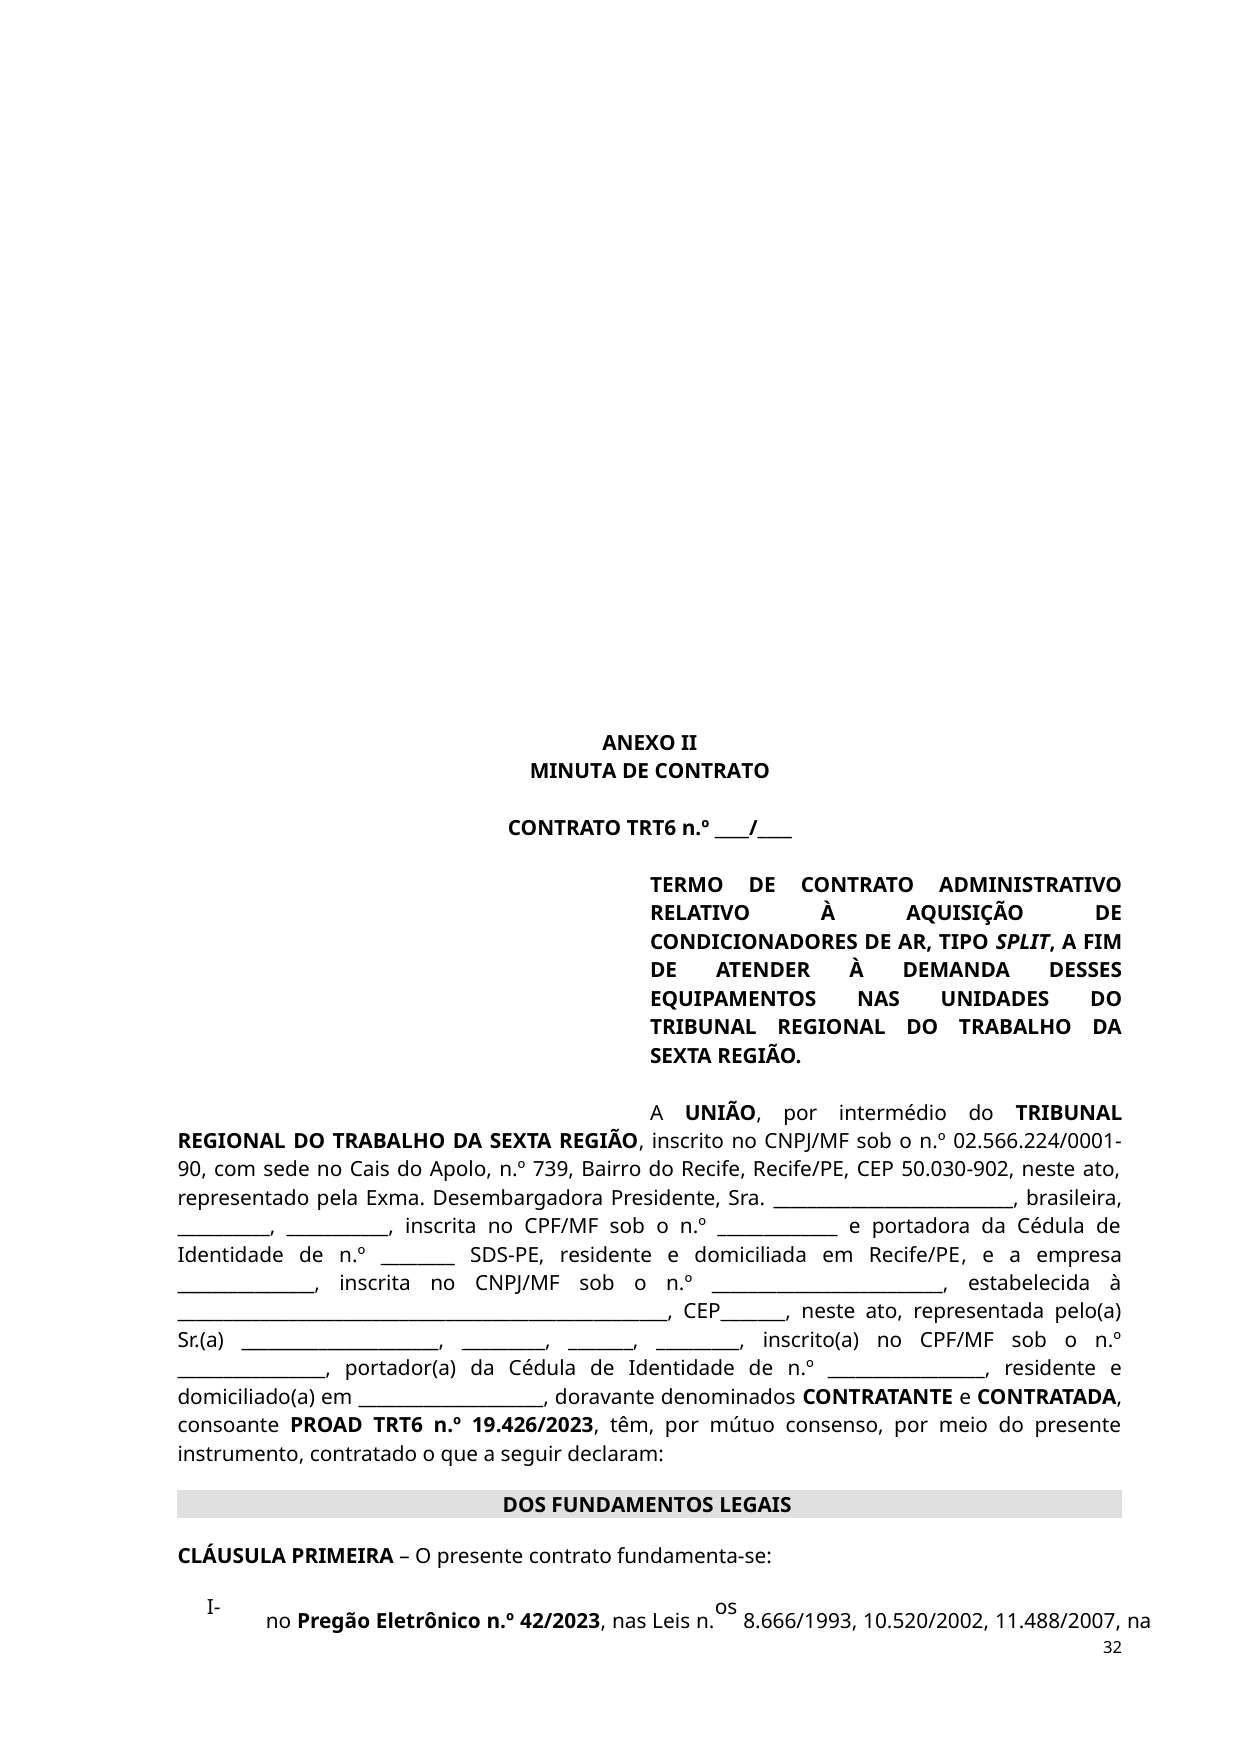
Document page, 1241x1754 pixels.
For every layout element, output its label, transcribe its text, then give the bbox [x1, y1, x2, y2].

text ANEXO II [177, 728, 1122, 756]
text CLÁUSULA PRIMEIRA – O presente contrato fundamenta-se: [177, 1541, 1122, 1569]
text MINUTA DE CONTRATO [177, 756, 1122, 785]
table_header I- [199, 1592, 258, 1635]
text CONTRATO TRT6 n.º ____/____ [177, 813, 1122, 842]
text A UNIÃO, por intermédio do TRIBUNAL REGIONAL DO TRABALHO DA SEXTA REGIÃO, inscrito no CNPJ/MF sob o n.º 02.566.224/0001-90, com sede no Cais do Apolo, n.º 739, Bairro do Recife, Recife/PE, CEP 50.030-902, neste ato, representado pela Exma. Desembargadora Presidente, Sra. ____________________________, brasileira, __________, ___________, inscrita no CPF/MF sob o n.º _____________ e portadora da Cédula de Identidade de n.º ________ SDS-PE, residente e domiciliada em Recife/PE, e a empresa ________________, inscrita no CNPJ/MF sob o n.º _________________________, estabelecida à _____________________________________________________, CEP_______, neste ato, representada pelo(a) Sr.(a) _______________________, _________, _______, _________, inscrito(a) no CPF/MF sob o n.º ________________, portador(a) da Cédula de Identidade de n.º _________________, residente e domiciliado(a) em ____________________, doravante denominados CONTRATANTE e CONTRATADA, consoante PROAD TRT6 n.º 19.426/2023, têm, por mútuo consenso, por meio do presente instrumento, contratado o que a seguir declaram: [177, 1098, 1122, 1467]
table_header no Pregão Eletrônico n.º 42/2023, nas Leis n.os 8.666/1993, 10.520/2002, 11.488/2007, na Lei Complementar n.º 123/2006, nos Decretos n.os 10.024/2019 e 8.538/2015, bem como na Resolução n.º 310/2021 do CSJT (Guia de Contratações Sustentáveis da Justiça do Trabalho); [258, 1592, 1159, 1635]
text DOS FUNDAMENTOS LEGAIS [177, 1490, 1122, 1518]
text TERMO DE CONTRATO ADMINISTRATIVO RELATIVO À AQUISIÇÃO DE CONDICIONADORES DE AR, TIPO SPLIT, A FIM DE ATENDER À DEMANDA DESSES EQUIPAMENTOS NAS UNIDADES DO TRIBUNAL REGIONAL DO TRABALHO DA SEXTA REGIÃO. [650, 870, 1122, 1069]
